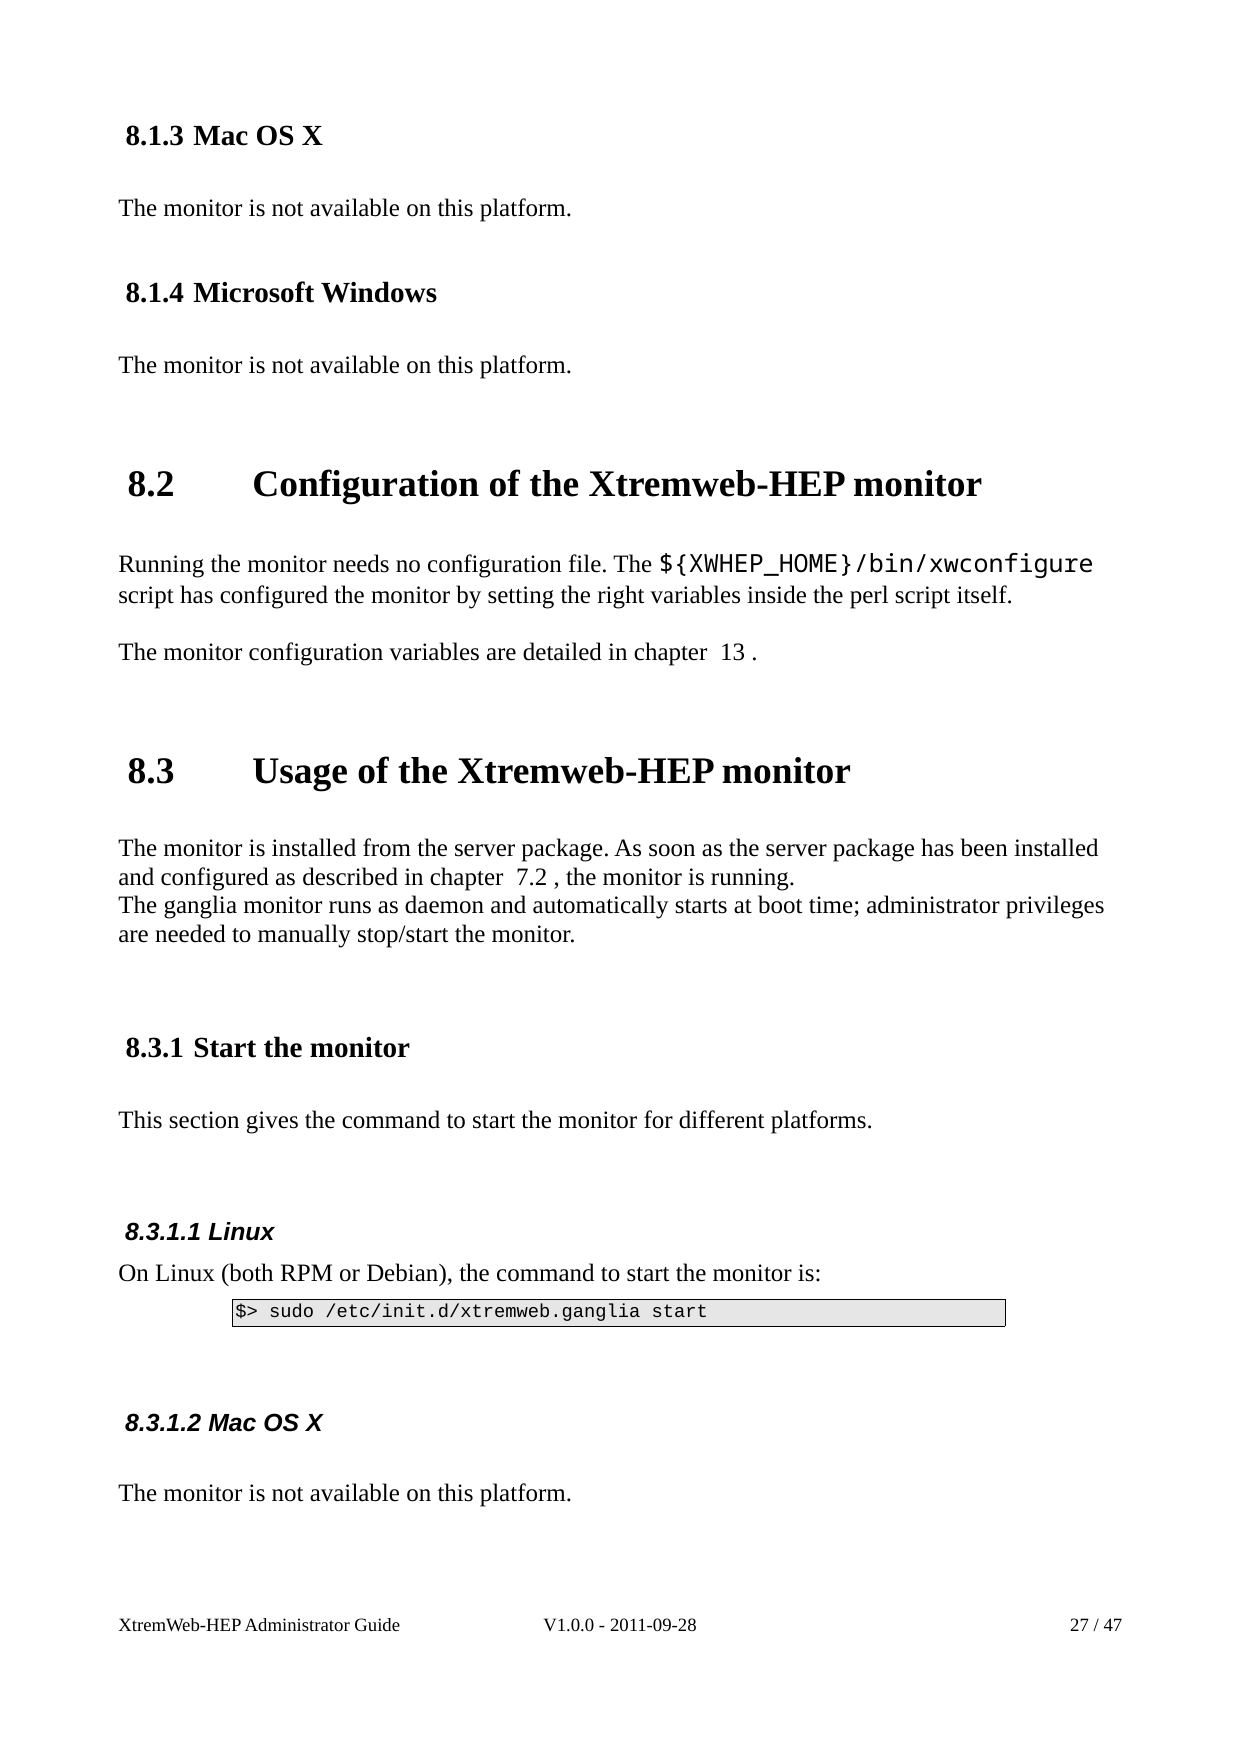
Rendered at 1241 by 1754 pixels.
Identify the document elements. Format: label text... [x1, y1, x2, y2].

subtitle Mac OS X [118, 1408, 1122, 1437]
subtitle Usage of the Xtremweb-HEP monitor [118, 749, 1122, 792]
subtitle Microsoft Windows [118, 275, 1122, 309]
text The monitor configuration variables are detailed in chapter 13 . [118, 637, 1122, 666]
text On Linux (both RPM or Debian), the command to start the monitor is: [118, 1258, 1122, 1286]
text This section gives the command to start the monitor for different platforms. [118, 1105, 1122, 1134]
subtitle Configuration of the Xtremweb-HEP monitor [118, 461, 1122, 504]
text The monitor is installed from the server package. As soon as the server package has been installed and configured as described in chapter 7.2 , the monitor is running. [118, 833, 1122, 891]
text The monitor is not available on this platform. [118, 1478, 1122, 1507]
subtitle Start the monitor [118, 1031, 1122, 1064]
text The monitor is not available on this platform. [118, 350, 1122, 379]
subtitle Linux [118, 1217, 1122, 1245]
text The monitor is not available on this platform. [118, 193, 1122, 222]
text $> sudo /etc/init.d/xtremweb.ganglia start [233, 1300, 1005, 1326]
text The ganglia monitor runs as daemon and automatically starts at boot time; administrator privileges are needed to manually stop/start the monitor. [118, 891, 1122, 948]
subtitle Mac OS X [118, 118, 1122, 152]
text Running the monitor needs no configuration file. The ${XWHEP_HOME}/bin/xwconfigure script has configured the monitor by setting the right variables inside the perl script itself. [118, 546, 1122, 609]
